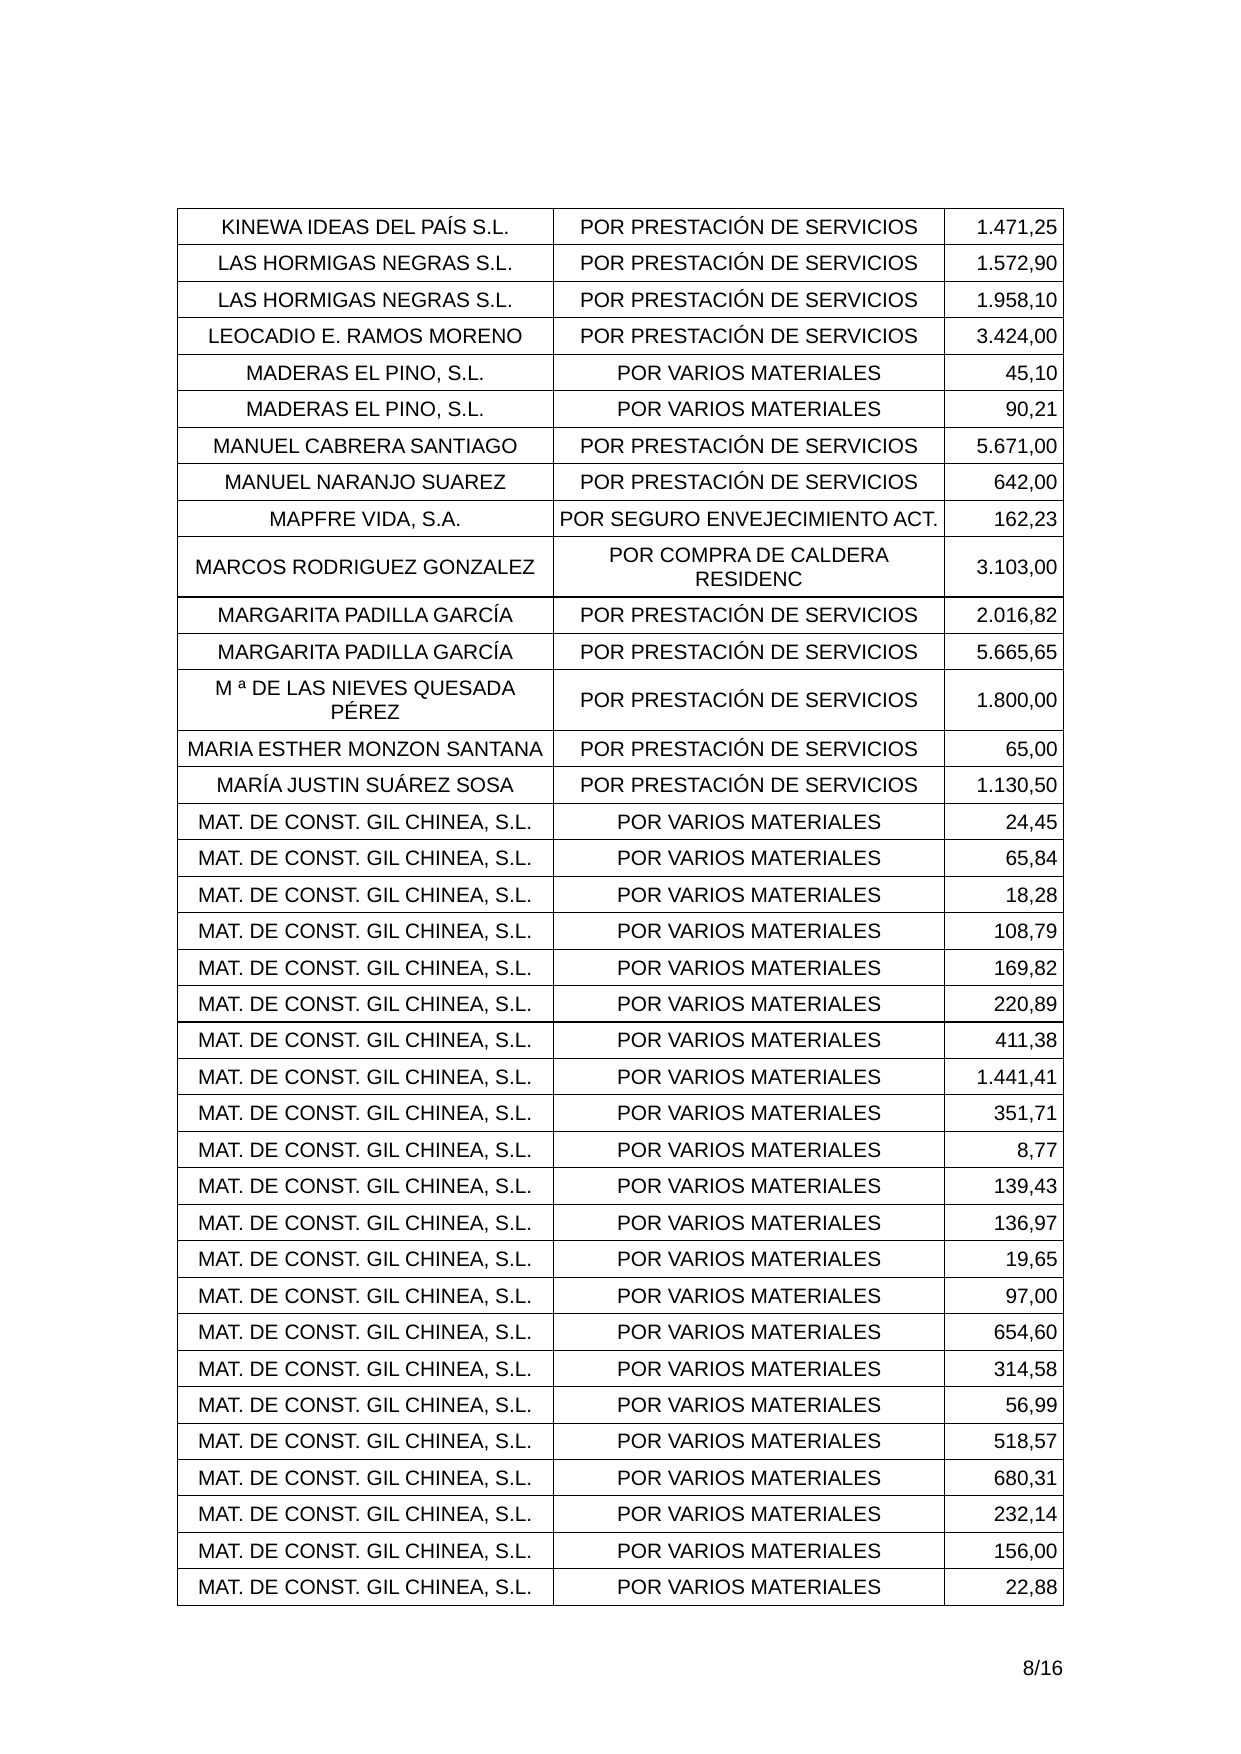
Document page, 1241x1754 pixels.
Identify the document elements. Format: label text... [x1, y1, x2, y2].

table_cell POR VARIOS MATERIALES [554, 1351, 944, 1386]
table_cell 220,89 [945, 986, 1063, 1021]
table_cell 45,10 [945, 355, 1063, 390]
table_cell 351,71 [945, 1095, 1063, 1131]
table_cell 65,84 [945, 840, 1063, 876]
table_cell 139,43 [945, 1168, 1063, 1204]
table_cell POR VARIOS MATERIALES [554, 1533, 944, 1568]
table_cell MAT. DE CONST. GIL CHINEA, S.L. [178, 1496, 553, 1532]
table_cell 65,00 [945, 731, 1063, 766]
table_cell POR PRESTACIÓN DE SERVICIOS [554, 209, 944, 244]
table_cell MAPFRE VIDA, S.A. [178, 501, 553, 536]
table_cell POR VARIOS MATERIALES [554, 1424, 944, 1459]
table_cell MAT. DE CONST. GIL CHINEA, S.L. [178, 877, 553, 912]
table_cell POR VARIOS MATERIALES [554, 1387, 944, 1422]
table_cell POR VARIOS MATERIALES [554, 391, 944, 427]
table_cell POR VARIOS MATERIALES [554, 1205, 944, 1240]
table_cell MAT. DE CONST. GIL CHINEA, S.L. [178, 1569, 553, 1605]
table_cell 3.103,00 [945, 537, 1063, 596]
table_cell 108,79 [945, 913, 1063, 948]
table_cell 169,82 [945, 950, 1063, 985]
table_cell POR VARIOS MATERIALES [554, 1095, 944, 1131]
table_cell POR VARIOS MATERIALES [554, 877, 944, 912]
table_cell 1.572,90 [945, 245, 1063, 281]
table_cell KINEWA IDEAS DEL PAÍS S.L. [178, 209, 553, 244]
table_cell 1.130,50 [945, 767, 1063, 803]
table_cell 19,65 [945, 1241, 1063, 1277]
table_cell MAT. DE CONST. GIL CHINEA, S.L. [178, 913, 553, 948]
table_cell POR PRESTACIÓN DE SERVICIOS [554, 245, 944, 281]
table_cell MADERAS EL PINO, S.L. [178, 391, 553, 427]
table_cell MAT. DE CONST. GIL CHINEA, S.L. [178, 1533, 553, 1568]
table_cell 97,00 [945, 1278, 1063, 1313]
table_cell 518,57 [945, 1424, 1063, 1459]
table_cell POR PRESTACIÓN DE SERVICIOS [554, 767, 944, 803]
table_cell MAT. DE CONST. GIL CHINEA, S.L. [178, 1424, 553, 1459]
table_cell POR VARIOS MATERIALES [554, 1023, 944, 1058]
table_cell LAS HORMIGAS NEGRAS S.L. [178, 245, 553, 281]
table_cell MARÍA JUSTIN SUÁREZ SOSA [178, 767, 553, 803]
table_cell POR VARIOS MATERIALES [554, 1278, 944, 1313]
table_cell 654,60 [945, 1314, 1063, 1349]
table_cell POR VARIOS MATERIALES [554, 1496, 944, 1532]
table_cell POR VARIOS MATERIALES [554, 1460, 944, 1495]
table_cell POR VARIOS MATERIALES [554, 913, 944, 948]
table_cell POR SEGURO ENVEJECIMIENTO ACT. [554, 501, 944, 536]
table_cell MAT. DE CONST. GIL CHINEA, S.L. [178, 950, 553, 985]
table_cell POR VARIOS MATERIALES [554, 1241, 944, 1277]
table_cell MAT. DE CONST. GIL CHINEA, S.L. [178, 1241, 553, 1277]
table_cell MAT. DE CONST. GIL CHINEA, S.L. [178, 840, 553, 876]
table_cell MANUEL CABRERA SANTIAGO [178, 428, 553, 463]
table_cell LEOCADIO E. RAMOS MORENO [178, 318, 553, 354]
table_cell POR VARIOS MATERIALES [554, 840, 944, 876]
table_cell MAT. DE CONST. GIL CHINEA, S.L. [178, 1095, 553, 1131]
table_cell POR VARIOS MATERIALES [554, 355, 944, 390]
table_cell MAT. DE CONST. GIL CHINEA, S.L. [178, 1351, 553, 1386]
table_cell POR PRESTACIÓN DE SERVICIOS [554, 598, 944, 633]
table_cell 5.665,65 [945, 634, 1063, 669]
table_cell POR VARIOS MATERIALES [554, 1059, 944, 1094]
table_cell POR PRESTACIÓN DE SERVICIOS [554, 428, 944, 463]
table_cell 5.671,00 [945, 428, 1063, 463]
table_cell 56,99 [945, 1387, 1063, 1422]
table_cell 642,00 [945, 464, 1063, 499]
table_cell MAT. DE CONST. GIL CHINEA, S.L. [178, 1278, 553, 1313]
table_cell 680,31 [945, 1460, 1063, 1495]
table_cell 1.958,10 [945, 282, 1063, 317]
table_cell 314,58 [945, 1351, 1063, 1386]
table_cell MANUEL NARANJO SUAREZ [178, 464, 553, 499]
table_cell MAT. DE CONST. GIL CHINEA, S.L. [178, 1023, 553, 1058]
table_cell 2.016,82 [945, 598, 1063, 633]
table_cell MAT. DE CONST. GIL CHINEA, S.L. [178, 1205, 553, 1240]
table_cell MAT. DE CONST. GIL CHINEA, S.L. [178, 1168, 553, 1204]
table_cell POR COMPRA DE CALDERA RESIDENC [554, 537, 944, 596]
table_cell MARGARITA PADILLA GARCÍA [178, 634, 553, 669]
table_cell 8,77 [945, 1132, 1063, 1167]
table_cell POR VARIOS MATERIALES [554, 1132, 944, 1167]
table_cell M ª DE LAS NIEVES QUESADA PÉREZ [178, 670, 553, 730]
table_cell 156,00 [945, 1533, 1063, 1568]
table_cell MADERAS EL PINO, S.L. [178, 355, 553, 390]
table_cell POR PRESTACIÓN DE SERVICIOS [554, 634, 944, 669]
table_cell MARIA ESTHER MONZON SANTANA [178, 731, 553, 766]
table_cell POR VARIOS MATERIALES [554, 986, 944, 1021]
table_cell POR PRESTACIÓN DE SERVICIOS [554, 318, 944, 354]
table_cell MAT. DE CONST. GIL CHINEA, S.L. [178, 804, 553, 839]
table_cell 24,45 [945, 804, 1063, 839]
table_cell 90,21 [945, 391, 1063, 427]
table_cell 1.441,41 [945, 1059, 1063, 1094]
table_cell POR VARIOS MATERIALES [554, 804, 944, 839]
table_cell 1.471,25 [945, 209, 1063, 244]
table_cell MAT. DE CONST. GIL CHINEA, S.L. [178, 1132, 553, 1167]
table_cell MAT. DE CONST. GIL CHINEA, S.L. [178, 986, 553, 1021]
table_cell 411,38 [945, 1023, 1063, 1058]
table_cell 136,97 [945, 1205, 1063, 1240]
table_cell MAT. DE CONST. GIL CHINEA, S.L. [178, 1387, 553, 1422]
table_cell MAT. DE CONST. GIL CHINEA, S.L. [178, 1460, 553, 1495]
table_cell LAS HORMIGAS NEGRAS S.L. [178, 282, 553, 317]
table_cell MAT. DE CONST. GIL CHINEA, S.L. [178, 1059, 553, 1094]
table_cell POR VARIOS MATERIALES [554, 1569, 944, 1605]
table_cell 18,28 [945, 877, 1063, 912]
table_cell MAT. DE CONST. GIL CHINEA, S.L. [178, 1314, 553, 1349]
table_cell POR PRESTACIÓN DE SERVICIOS [554, 282, 944, 317]
table_cell POR VARIOS MATERIALES [554, 950, 944, 985]
table_cell 232,14 [945, 1496, 1063, 1532]
table_cell POR PRESTACIÓN DE SERVICIOS [554, 731, 944, 766]
table_cell MARGARITA PADILLA GARCÍA [178, 598, 553, 633]
table_cell 22,88 [945, 1569, 1063, 1605]
table_cell 3.424,00 [945, 318, 1063, 354]
table_cell POR VARIOS MATERIALES [554, 1314, 944, 1349]
table_cell MARCOS RODRIGUEZ GONZALEZ [178, 537, 553, 596]
table_cell POR VARIOS MATERIALES [554, 1168, 944, 1204]
table_cell POR PRESTACIÓN DE SERVICIOS [554, 670, 944, 730]
table_cell 162,23 [945, 501, 1063, 536]
table_cell POR PRESTACIÓN DE SERVICIOS [554, 464, 944, 499]
table_cell 1.800,00 [945, 670, 1063, 730]
